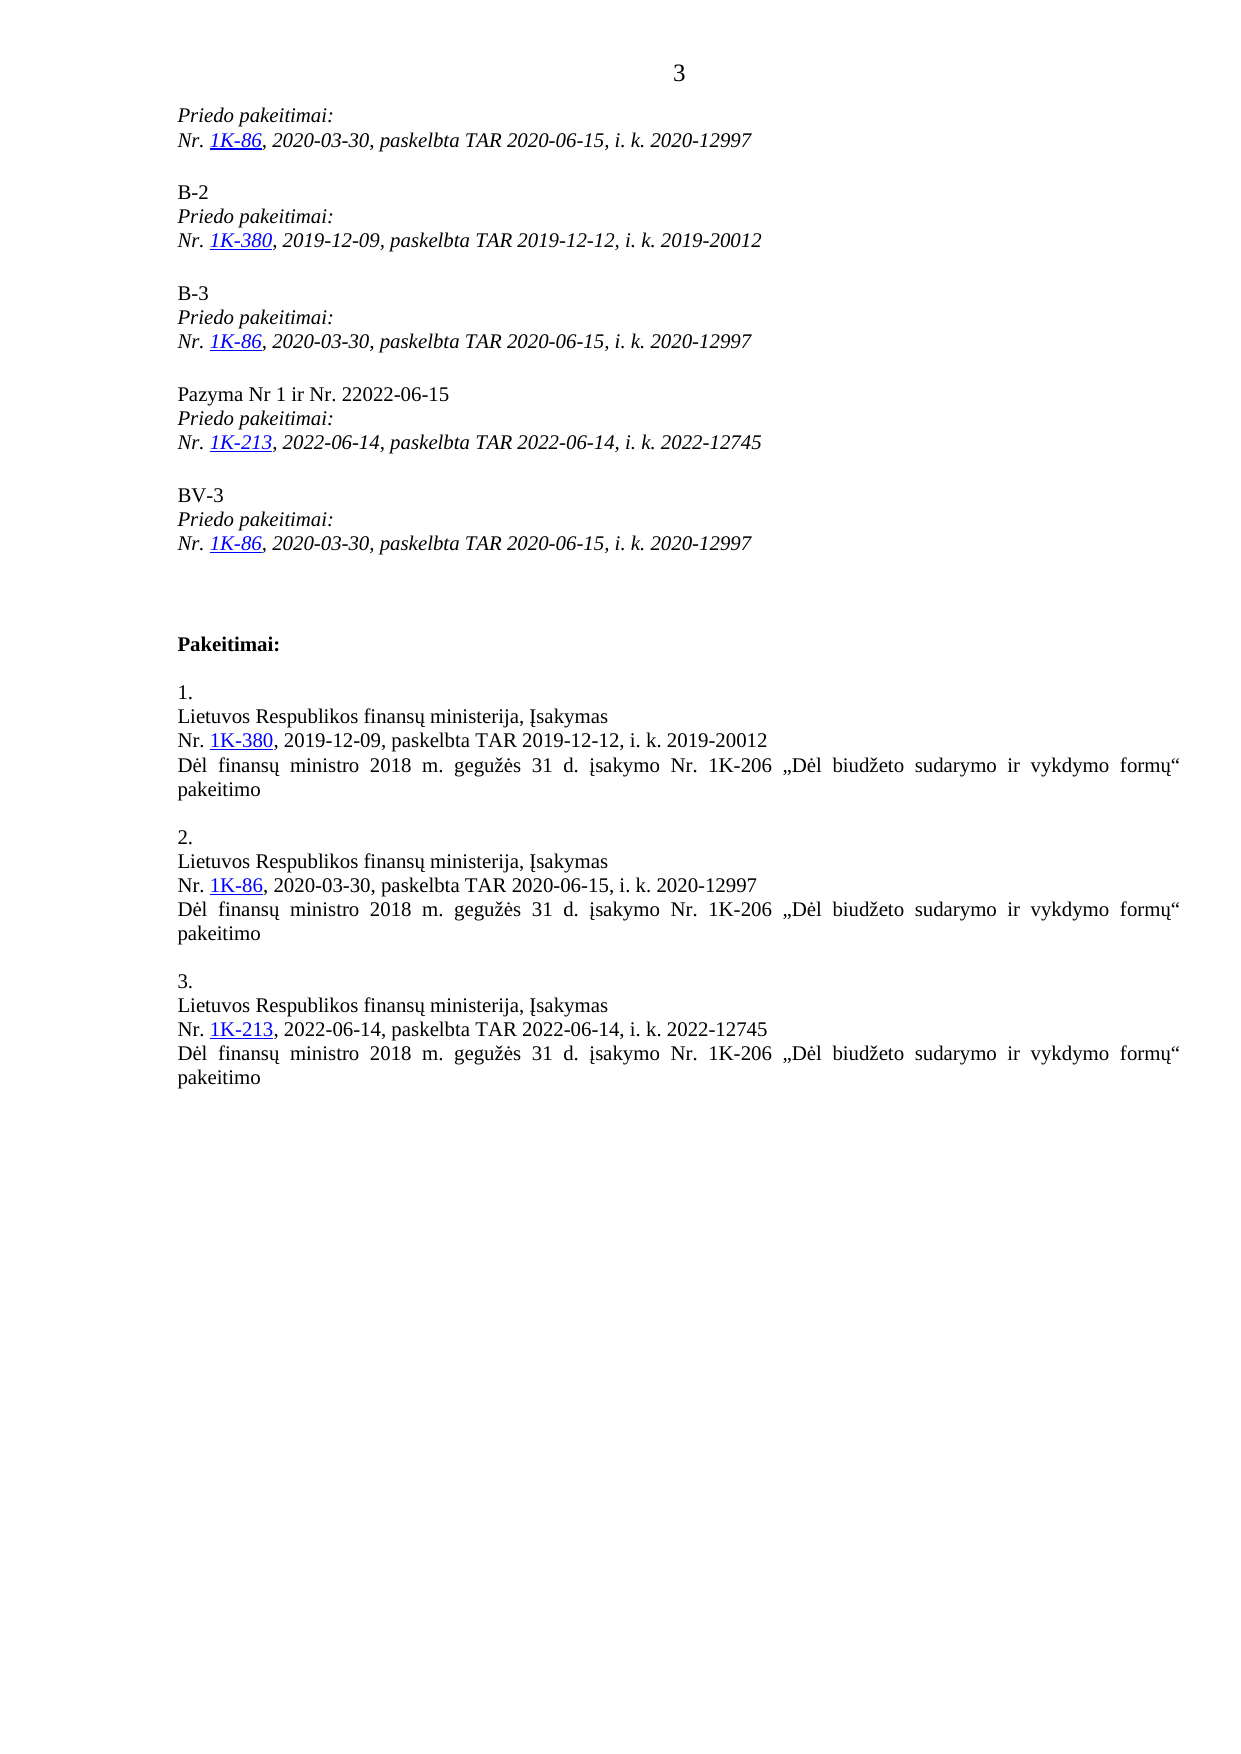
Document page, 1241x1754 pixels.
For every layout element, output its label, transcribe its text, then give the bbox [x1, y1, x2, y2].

text Nr. 1K-86, 2020-03-30, paskelbta TAR 2020-06-15, i. k. 2020-12997 [177, 329, 1181, 353]
text Priedo pakeitimai: [177, 204, 1181, 228]
text Nr. 1K-86, 2020-03-30, paskelbta TAR 2020-06-15, i. k. 2020-12997 [177, 127, 1181, 152]
text Priedo pakeitimai: [177, 507, 1181, 531]
text Dėl finansų ministro 2018 m. gegužės 31 d. įsakymo Nr. 1K-206 „Dėl biudžeto sudarymo ir vykdymo formų“ pakeitimo [177, 897, 1181, 945]
text Nr. 1K-213, 2022-06-14, paskelbta TAR 2022-06-14, i. k. 2022-12745 [177, 1017, 1181, 1041]
text B-2 [177, 180, 1181, 204]
text Pakeitimai: [177, 632, 1181, 656]
text Dėl finansų ministro 2018 m. gegužės 31 d. įsakymo Nr. 1K-206 „Dėl biudžeto sudarymo ir vykdymo formų“ pakeitimo [177, 752, 1181, 801]
text Lietuvos Respublikos finansų ministerija, Įsakymas [177, 993, 1181, 1017]
text Priedo pakeitimai: [177, 103, 1181, 127]
text BV-3 [177, 483, 1181, 507]
text 3. [177, 969, 1181, 993]
text 1. [177, 680, 1181, 704]
text Priedo pakeitimai: [177, 305, 1181, 329]
text Nr. 1K-86, 2020-03-30, paskelbta TAR 2020-06-15, i. k. 2020-12997 [177, 531, 1181, 555]
text Dėl finansų ministro 2018 m. gegužės 31 d. įsakymo Nr. 1K-206 „Dėl biudžeto sudarymo ir vykdymo formų“ pakeitimo [177, 1041, 1181, 1089]
text B-3 [177, 281, 1181, 305]
text Priedo pakeitimai: [177, 406, 1181, 430]
text Nr. 1K-86, 2020-03-30, paskelbta TAR 2020-06-15, i. k. 2020-12997 [177, 873, 1181, 897]
text Lietuvos Respublikos finansų ministerija, Įsakymas [177, 849, 1181, 873]
text Nr. 1K-213, 2022-06-14, paskelbta TAR 2022-06-14, i. k. 2022-12745 [177, 430, 1181, 454]
text Nr. 1K-380, 2019-12-09, paskelbta TAR 2019-12-12, i. k. 2019-20012 [177, 228, 1181, 252]
text Lietuvos Respublikos finansų ministerija, Įsakymas [177, 704, 1181, 728]
text 2. [177, 825, 1181, 849]
text Pazyma Nr 1 ir Nr. 22022-06-15 [177, 382, 1181, 406]
text Nr. 1K-380, 2019-12-09, paskelbta TAR 2019-12-12, i. k. 2019-20012 [177, 728, 1181, 752]
